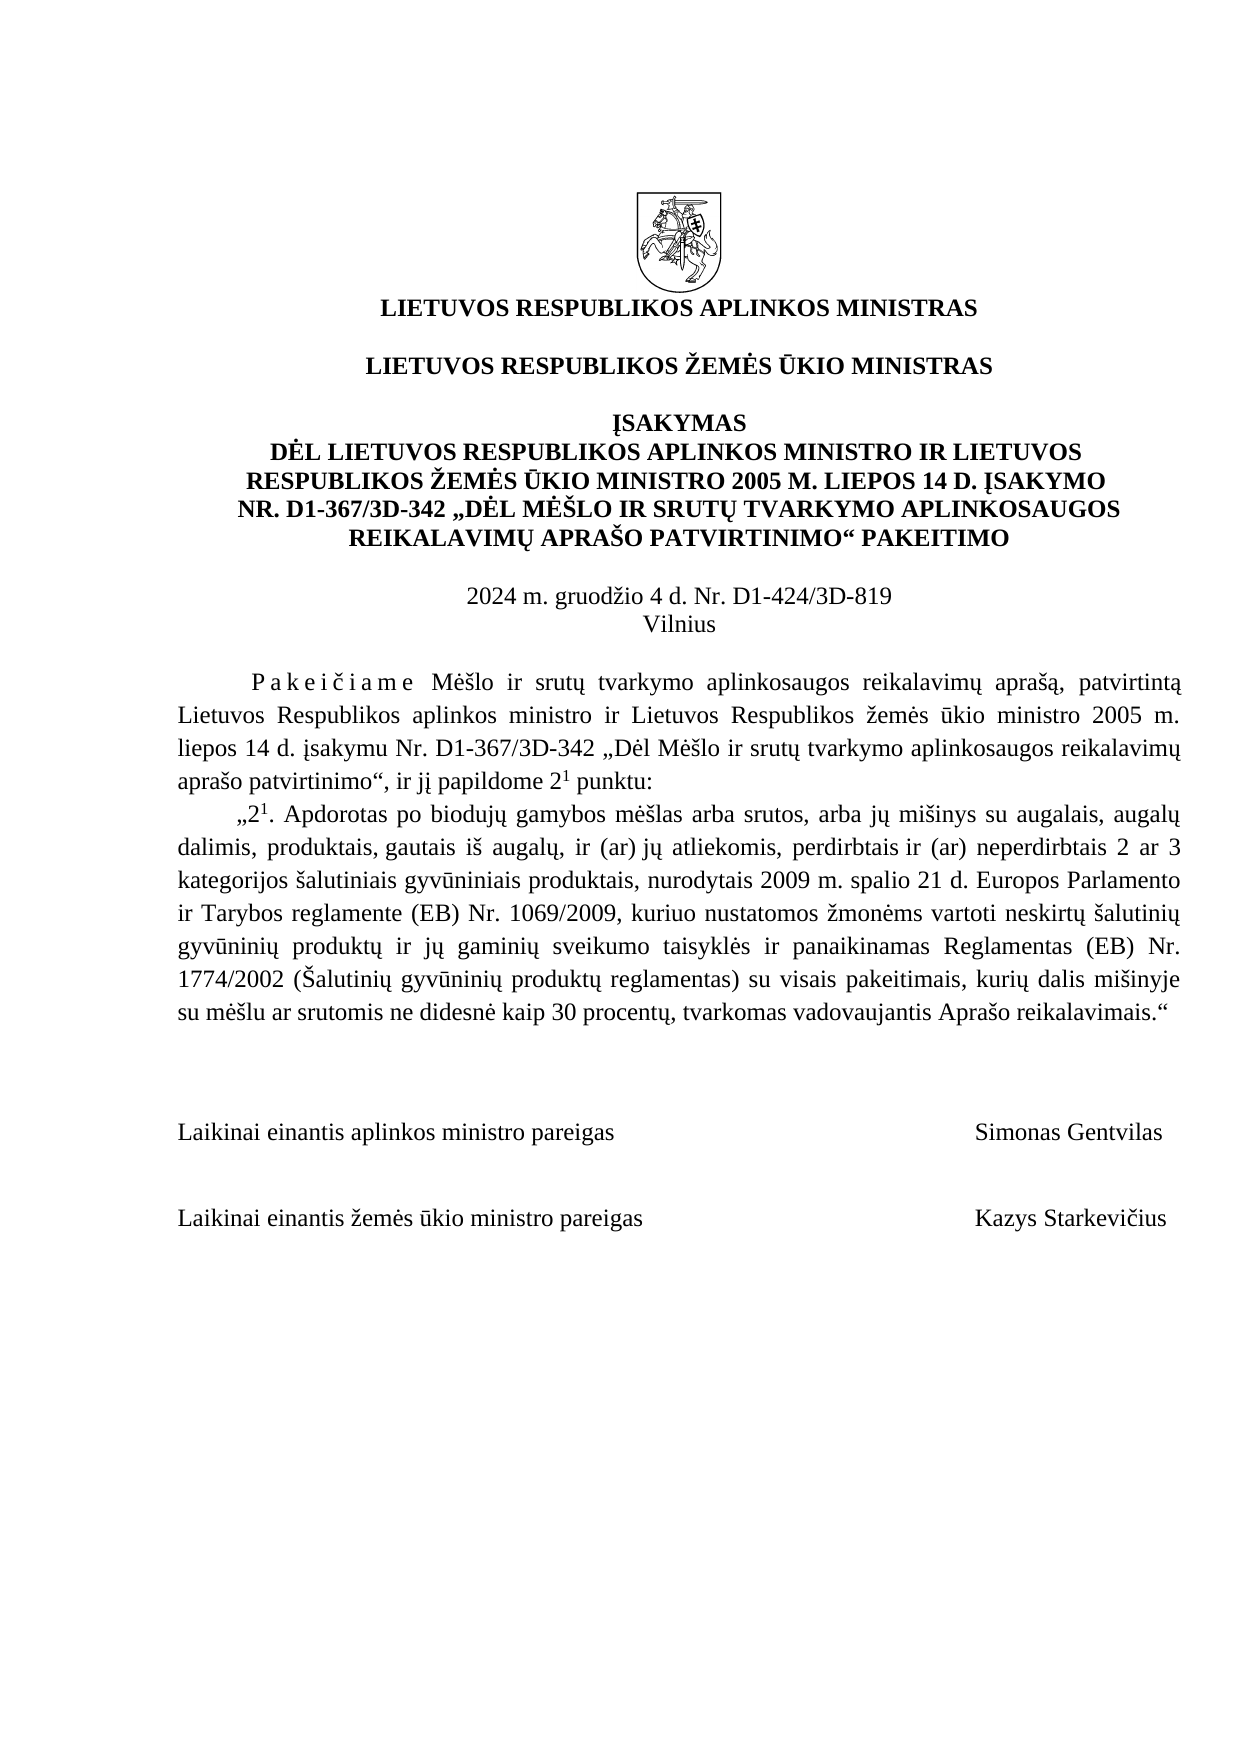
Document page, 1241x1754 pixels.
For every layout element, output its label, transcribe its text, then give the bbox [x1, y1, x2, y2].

text LIETUVOS RESPUBLIKOS APLINKOS MINISTRAS [177, 293, 1181, 322]
text DĖL LIETUVOS RESPUBLIKOS APLINKOS MINISTRO IR LIETUVOS [177, 437, 1181, 466]
text RESPUBLIKOS ŽEMĖS ŪKIO MINISTRO 2005 M. LIEPOS 14 D. ĮSAKYMO [177, 466, 1181, 494]
text Vilnius [177, 609, 1181, 638]
text 2024 m. gruodžio 4 d. Nr. D1-424/3D-819 [177, 581, 1181, 609]
text „21. Apdorotas po biodujų gamybos mėšlas arba srutos, arba jų mišinys su augalais, augalų dalimis, produktais, gautais iš augalų, ir (ar) jų atliekomis, perdirbtais ir (ar) neperdirbtais 2 ar 3 kategorijos šalutiniais gyvūniniais produktais, nurodytais 2009 m. spalio 21 d. Europos Parlamento ir Tarybos reglamente (EB) Nr. 1069/2009, kuriuo nustatomos žmonėms vartoti neskirtų šalutinių gyvūninių produktų ir jų gaminių sveikumo taisyklės ir panaikinamas Reglamentas (EB) Nr. 1774/2002 (Šalutinių gyvūninių produktų reglamentas) su visais pakeitimais, kurių dalis mišinyje su mėšlu ar srutomis ne didesnė kaip 30 procentų, tvarkomas vadovaujantis Aprašo reikalavimais.“ [177, 799, 1181, 1026]
text Laikinai einantis žemės ūkio ministro pareigas Kazys Starkevičius [177, 1203, 1178, 1232]
text Laikinai einantis aplinkos ministro pareigas Simonas Gentvilas [177, 1117, 1178, 1145]
text ĮSAKYMAS [177, 408, 1181, 437]
text Pakeičiame Mėšlo ir srutų tvarkymo aplinkosaugos reikalavimų aprašą, patvirtintą Lietuvos Respublikos aplinkos ministro ir Lietuvos Respublikos žemės ūkio ministro 2005 m. liepos 14 d. įsakymu Nr. D1-367/3D-342 „Dėl Mėšlo ir srutų tvarkymo aplinkosaugos reikalavimų aprašo patvirtinimo“, ir jį papildome 21 punktu: [177, 667, 1181, 795]
text NR. D1-367/3D-342 „dėl MĖŠLO IR SRUTŲ TVARKYMO APLINKOSAUGOS REIKALAVIMŲ APRAŠO PATVIRTINIMO“ pakeitimo [177, 494, 1181, 552]
text LIETUVOS RESPUBLIKOS ŽEMĖS ŪKIO MINISTRAS [177, 351, 1181, 379]
